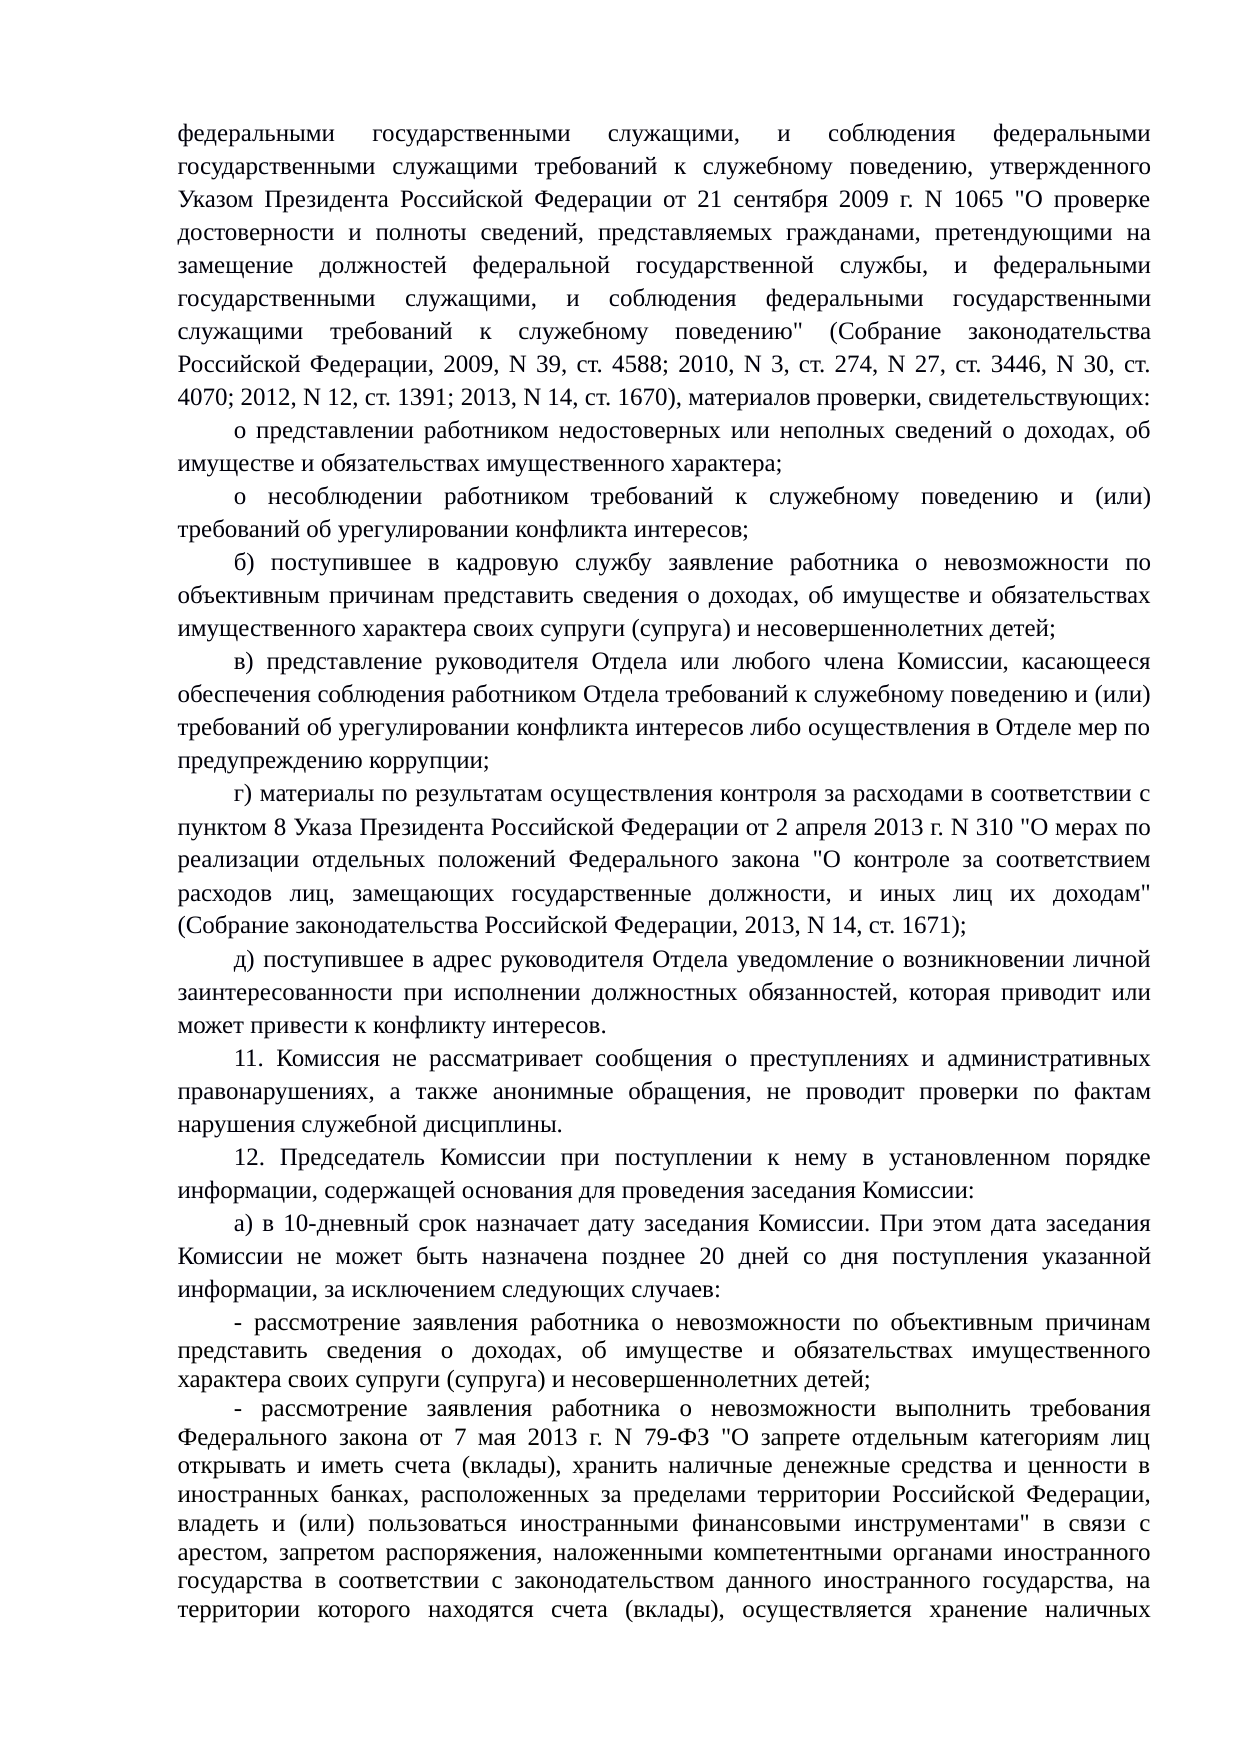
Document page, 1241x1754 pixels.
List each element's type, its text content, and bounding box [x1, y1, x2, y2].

text о представлении работником недостоверных или неполных сведений о доходах, об имуществе и обязательствах имущественного характера; [177, 415, 1152, 477]
text о несоблюдении работником требований к служебному поведению и (или) требований об урегулировании конфликта интересов; [177, 481, 1152, 543]
text - рассмотрение заявления работника о невозможности по объективным причинам представить сведения о доходах, об имуществе и обязательствах имущественного характера своих супруги (супруга) и несовершеннолетних детей; [177, 1307, 1152, 1393]
text б) поступившее в кадровую службу заявление работника о невозможности по объективным причинам представить сведения о доходах, об имуществе и обязательствах имущественного характера своих супруги (супруга) и несовершеннолетних детей; [177, 547, 1152, 642]
text г) материалы по результатам осуществления контроля за расходами в соответствии с пунктом 8 Указа Президента Российской Федерации от 2 апреля 2013 г. N 310 "О мерах по реализации отдельных положений Федерального закона "О контроле за соответствием расходов лиц, замещающих государственные должности, и иных лиц их доходам" (Собрание законодательства Российской Федерации, 2013, N 14, ст. 1671); [177, 778, 1152, 939]
text федеральными государственными служащими, и соблюдения федеральными государственными служащими требований к служебному поведению, утвержденного Указом Президента Российской Федерации от 21 сентября 2009 г. N 1065 "О проверке достоверности и полноты сведений, представляемых гражданами, претендующими на замещение должностей федеральной государственной службы, и федеральными государственными служащими, и соблюдения федеральными государственными служащими требований к служебному поведению" (Собрание законодательства Российской Федерации, 2009, N 39, ст. 4588; 2010, N 3, ст. 274, N 27, ст. 3446, N 30, ст. 4070; 2012, N 12, ст. 1391; 2013, N 14, ст. 1670), материалов проверки, свидетельствующих: [177, 118, 1152, 411]
text в) представление руководителя Отдела или любого члена Комиссии, касающееся обеспечения соблюдения работником Отдела требований к служебному поведению и (или) требований об урегулировании конфликта интересов либо осуществления в Отделе мер по предупреждению коррупции; [177, 646, 1152, 774]
text 11. Комиссия не рассматривает сообщения о преступлениях и административных правонарушениях, а также анонимные обращения, не проводит проверки по фактам нарушения служебной дисциплины. [177, 1043, 1152, 1137]
text а) в 10-дневный срок назначает дату заседания Комиссии. При этом дата заседания Комиссии не может быть назначена позднее 20 дней со дня поступления указанной информации, за исключением следующих случаев: [177, 1208, 1152, 1303]
text 12. Председатель Комиссии при поступлении к нему в установленном порядке информации, содержащей основания для проведения заседания Комиссии: [177, 1142, 1152, 1203]
text - рассмотрение заявления работника о невозможности выполнить требования Федерального закона от 7 мая 2013 г. N 79-ФЗ "О запрете отдельным категориям лиц открывать и иметь счета (вклады), хранить наличные денежные средства и ценности в иностранных банках, расположенных за пределами территории Российской Федерации, владеть и (или) пользоваться иностранными финансовыми инструментами" в связи с арестом, запретом распоряжения, наложенными компетентными органами иностранного государства в соответствии с законодательством данного иностранного государства, на территории которого находятся счета (вклады), осуществляется хранение наличных [177, 1393, 1152, 1623]
text д) поступившее в адрес руководителя Отдела уведомление о возникновении личной заинтересованности при исполнении должностных обязанностей, которая приводит или может привести к конфликту интересов. [177, 944, 1152, 1038]
